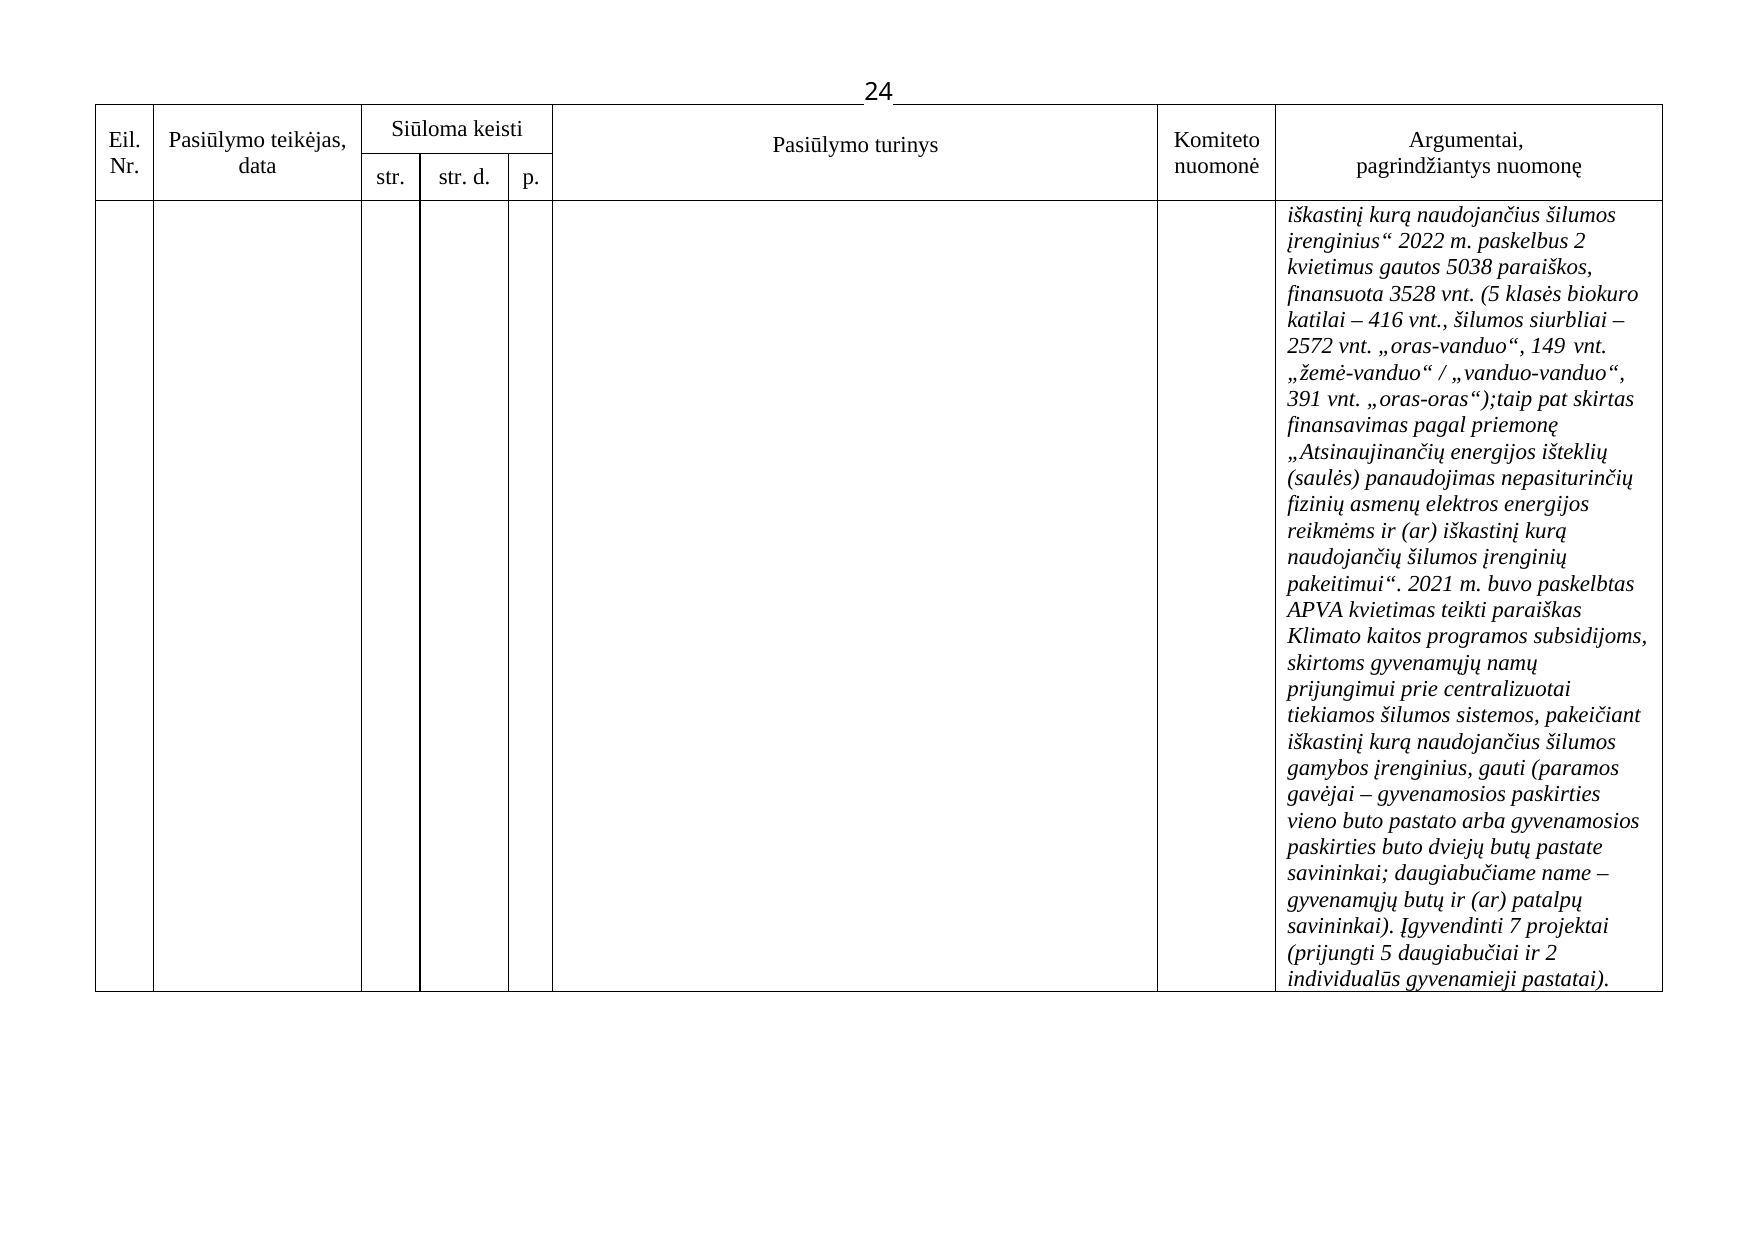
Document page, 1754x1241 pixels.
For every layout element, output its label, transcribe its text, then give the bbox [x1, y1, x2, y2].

table_header Siūloma keisti [362, 105, 552, 153]
table_cell [421, 201, 508, 991]
table_header Argumentai, pagrindžiantys nuomonę [1276, 105, 1662, 199]
table_cell str. d. [421, 154, 508, 199]
table_header Komiteto nuomonė [1158, 105, 1275, 199]
table_cell [1158, 201, 1275, 991]
table_cell p. [509, 154, 552, 199]
table_cell [96, 201, 153, 991]
table_cell [362, 201, 419, 991]
table_cell 2.4. Projektu siūloma Įstatymo 13 straipsnį („Kuro reikalavimai“) papildyti 6 dalimi ir nustatyti, kad: „6. Draudžiama deginti kietąjį iškastinį kurą, išskyrus atvejus, kai jis deginamas kaip technologinis kuras pramoninėse krosnyse.“ Projektas nustato draudimą deginti kietąjį iškastinį kurą, tačiau galimai neužtikrina su aplinkos oro apsaugos prioriteto įgyvendinimu susijusių kompensacinio pobūdžio priemonių įgyvendinimo Minėtomis Projekto nuostatomis nuo 2026 m. gegužės 1 d. imperatyviai (išskyrus atvejus, kada deginamas technologinis kuras pramoninėse krosnyse) būtų uždraustas kietojo kuro deginimas visoje šalies teritorijoje nepriklausomai nuo tokį kurą deginančių įrenginių technologinių savybių ir sukeliamų padarinių oro taršai. Svarbu yra tai, kad (atsižvelgiant į aukščiau išdėstytą 2.3 pastabą) pagal Projektu siūlomas Įstatymo 10 straipsnio 9 dalies nuostatas „finansinės paskatos“ arba „kompensacinių priemonių“ planavimas privalomas tik atvejais, kada sprendimą apriboti arba uždrausti naudoti vieną ar daugiau kuro rūšių savivaldybės priima dėl to, kad viršijamas PSO rekomenduojamas užterštumo lygis. Šiuo atveju, kadangi toks draudimas nustatomas Įstatyme, savivaldybės nebūtų įpareigotos spręsti dėl tokių kompensacinio pobūdžio priemonių planavimo ir įgyvendinimo asmenų, kurie privalės kietąjį iškastinį kurą deginančius įrenginius iki 2026 m. gegužės 1 d. pasikeisti kitais (kitas kuro rūšis naudojančiais įrenginiais), atžvilgiu. [553, 201, 1157, 991]
table_cell [154, 201, 361, 991]
table_cell str. [362, 154, 419, 199]
table_cell iškastinį kurą naudojančius šilumos įrenginius“ 2022 m. paskelbus 2 kvietimus gautos 5038 paraiškos, finansuota 3528 vnt. (5 klasės biokuro katilai – 416 vnt., šilumos siurbliai – 2572 vnt. „oras-vanduo“, 149 vnt. „žemė-vanduo“ / „vanduo-vanduo“, 391 vnt. „oras-oras“);taip pat skirtas finansavimas pagal priemonę „Atsinaujinančių energijos išteklių (saulės) panaudojimas nepasiturinčių fizinių asmenų elektros energijos reikmėms ir (ar) iškastinį kurą naudojančių šilumos įrenginių pakeitimui“. 2021 m. buvo paskelbtas APVA kvietimas teikti paraiškas Klimato kaitos programos subsidijoms, skirtoms gyvenamųjų namų prijungimui prie centralizuotai tiekiamos šilumos sistemos, pakeičiant iškastinį kurą naudojančius šilumos gamybos įrenginius, gauti (paramos gavėjai – gyvenamosios paskirties vieno buto pastato arba gyvenamosios paskirties buto dviejų butų pastate savininkai; daugiabučiame name – gyvenamųjų butų ir (ar) patalpų savininkai). Įgyvendinti 7 projektai (prijungti 5 daugiabučiai ir 2 individualūs gyvenamieji pastatai). [1276, 201, 1662, 991]
table_header Eil. Nr. [96, 105, 153, 199]
table_header Pasiūlymo teikėjas, data [154, 105, 361, 199]
table_header Pasiūlymo turinys [553, 105, 1157, 199]
table_cell [509, 201, 552, 991]
